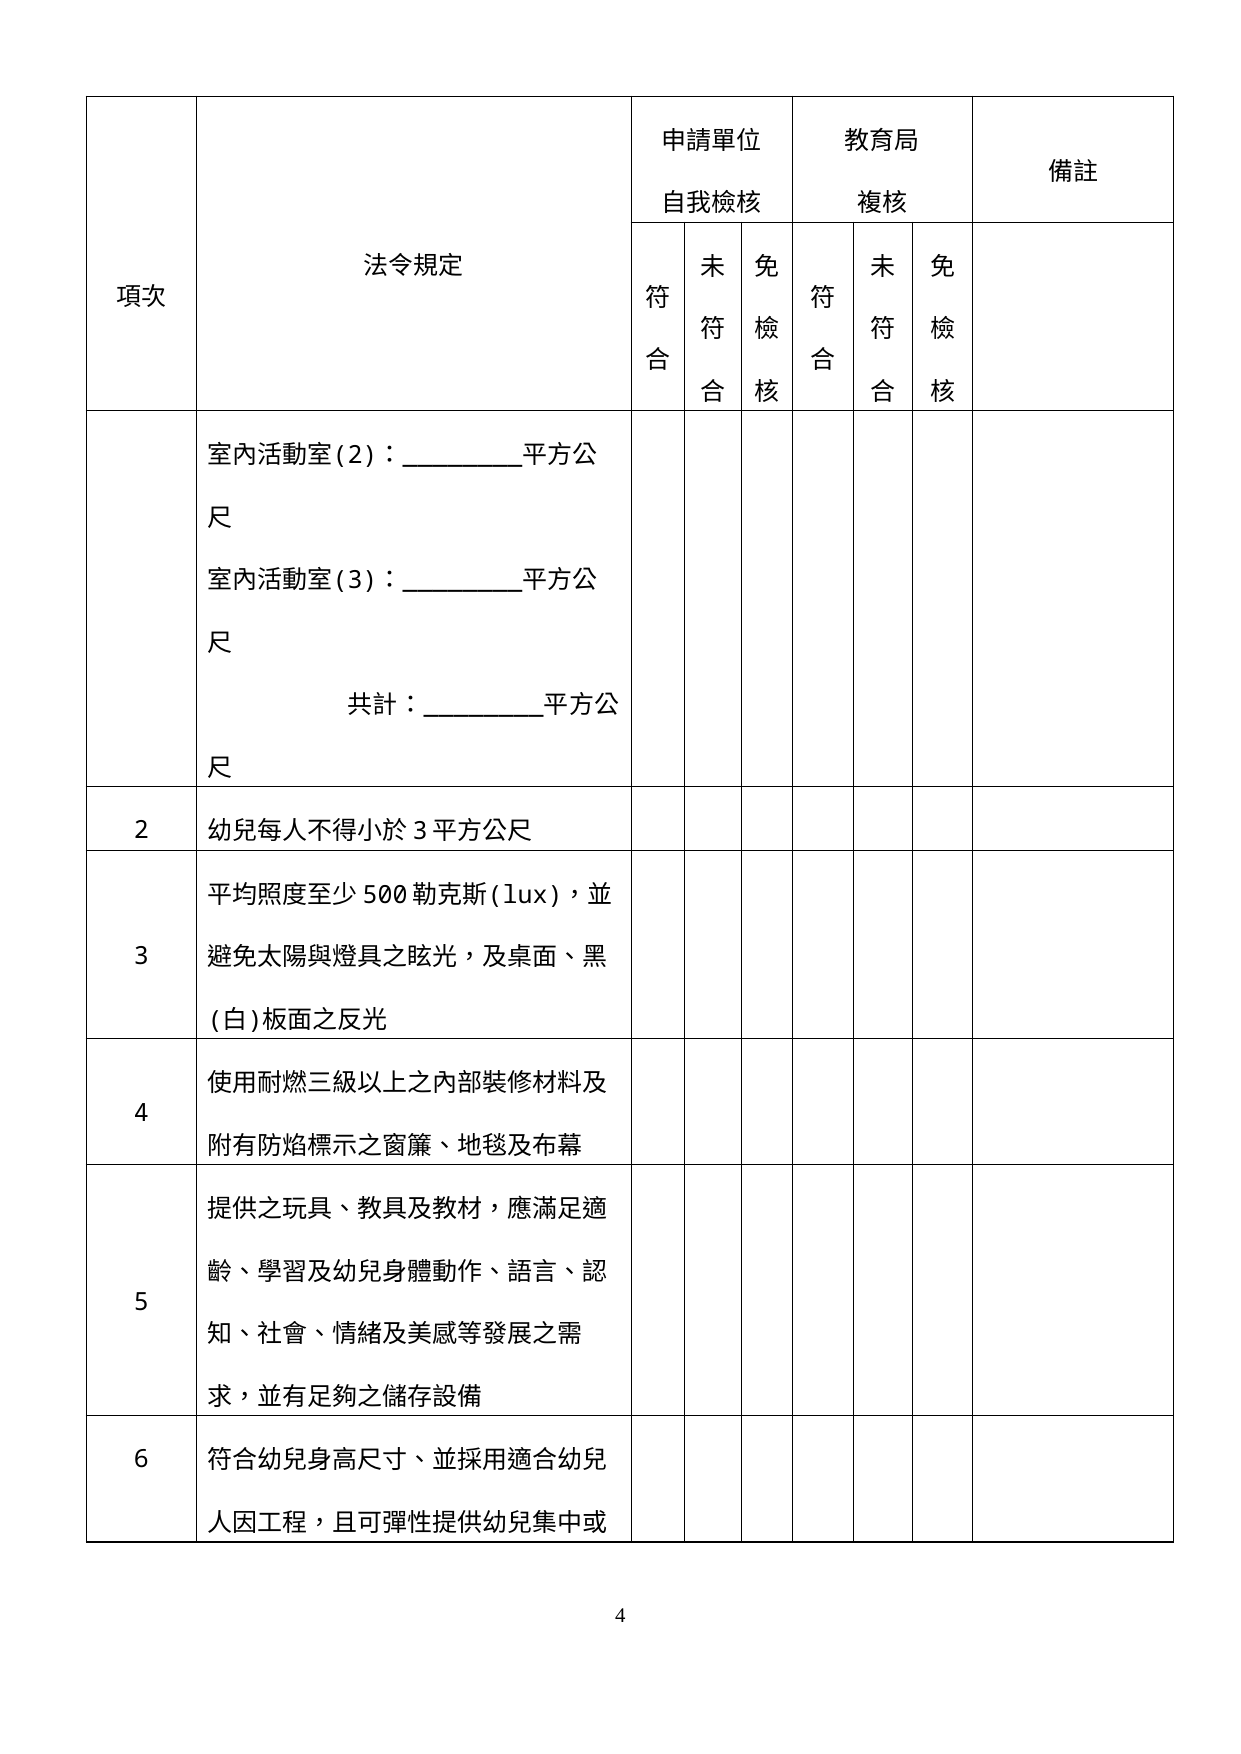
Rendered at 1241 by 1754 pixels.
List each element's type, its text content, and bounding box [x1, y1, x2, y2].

table_cell [87, 411, 196, 786]
table_cell 幼兒每人不得小於3平方公尺 [197, 787, 631, 850]
table_cell 未符合 [685, 223, 741, 410]
table_cell 3 [87, 851, 196, 1038]
table_header 申請單位 自我檢核 [632, 97, 792, 222]
table_cell 免檢核 [742, 223, 792, 410]
table_cell [632, 1416, 684, 1541]
table_header 法令規定 [197, 97, 631, 410]
table_cell [742, 787, 792, 850]
table_cell 免檢核 [913, 223, 972, 410]
table_cell [685, 1039, 741, 1164]
table_cell [742, 1416, 792, 1541]
table_cell [913, 411, 972, 786]
table_cell [973, 1416, 1173, 1541]
table_cell 2 [87, 787, 196, 850]
table_cell [793, 411, 853, 786]
table_cell [913, 1039, 972, 1164]
table_cell [973, 223, 1173, 410]
table_cell 提供之玩具、教具及教材，應滿足適齡、學習及幼兒身體動作、語言、認知、社會、情緒及美感等發展之需求，並有足夠之儲存設備 [197, 1165, 631, 1415]
table_cell [685, 787, 741, 850]
table_cell 室內活動室(2)：________平方公尺 室內活動室(3)：________平方公尺 共計：________平方公尺 [197, 411, 631, 786]
table_cell [685, 851, 741, 1038]
table_cell [854, 851, 912, 1038]
table_cell [793, 1039, 853, 1164]
table_cell [973, 1165, 1173, 1415]
table_header 備註 [973, 97, 1173, 222]
table_cell [793, 1416, 853, 1541]
table_cell 符合 [793, 223, 853, 410]
table_header 教育局 複核 [793, 97, 972, 222]
table_cell [973, 851, 1173, 1038]
table_cell [742, 1165, 792, 1415]
table_cell [685, 411, 741, 786]
table_cell [854, 1416, 912, 1541]
table_cell [913, 787, 972, 850]
table_cell [854, 1165, 912, 1415]
table_cell 符合幼兒身高尺寸、並採用適合幼兒人因工程，且可彈性提供幼兒集中或 [197, 1416, 631, 1541]
table_cell [854, 411, 912, 786]
table_cell [685, 1165, 741, 1415]
table_cell [913, 1416, 972, 1541]
table_cell [742, 851, 792, 1038]
table_cell [973, 787, 1173, 850]
table_cell [742, 411, 792, 786]
table_cell [632, 851, 684, 1038]
table_cell [632, 411, 684, 786]
table_cell 未符合 [854, 223, 912, 410]
table_cell [973, 411, 1173, 786]
table_cell [685, 1416, 741, 1541]
table_cell [793, 1165, 853, 1415]
table_header 項次 [87, 97, 196, 410]
table_cell [913, 1165, 972, 1415]
table_cell [973, 1039, 1173, 1164]
table_cell [793, 787, 853, 850]
table_cell 符合 [632, 223, 684, 410]
table_cell [854, 787, 912, 850]
table_cell 6 [87, 1416, 196, 1541]
table_cell 使用耐燃三級以上之內部裝修材料及附有防焰標示之窗簾、地毯及布幕 [197, 1039, 631, 1164]
table_cell 平均照度至少500勒克斯(lux)，並避免太陽與燈具之眩光，及桌面、黑(白)板面之反光 [197, 851, 631, 1038]
table_cell 5 [87, 1165, 196, 1415]
table_cell [793, 851, 853, 1038]
table_cell [632, 1039, 684, 1164]
table_cell 4 [87, 1039, 196, 1164]
table_cell [913, 851, 972, 1038]
table_cell [632, 787, 684, 850]
table_cell [632, 1165, 684, 1415]
table_cell [854, 1039, 912, 1164]
table_cell [742, 1039, 792, 1164]
